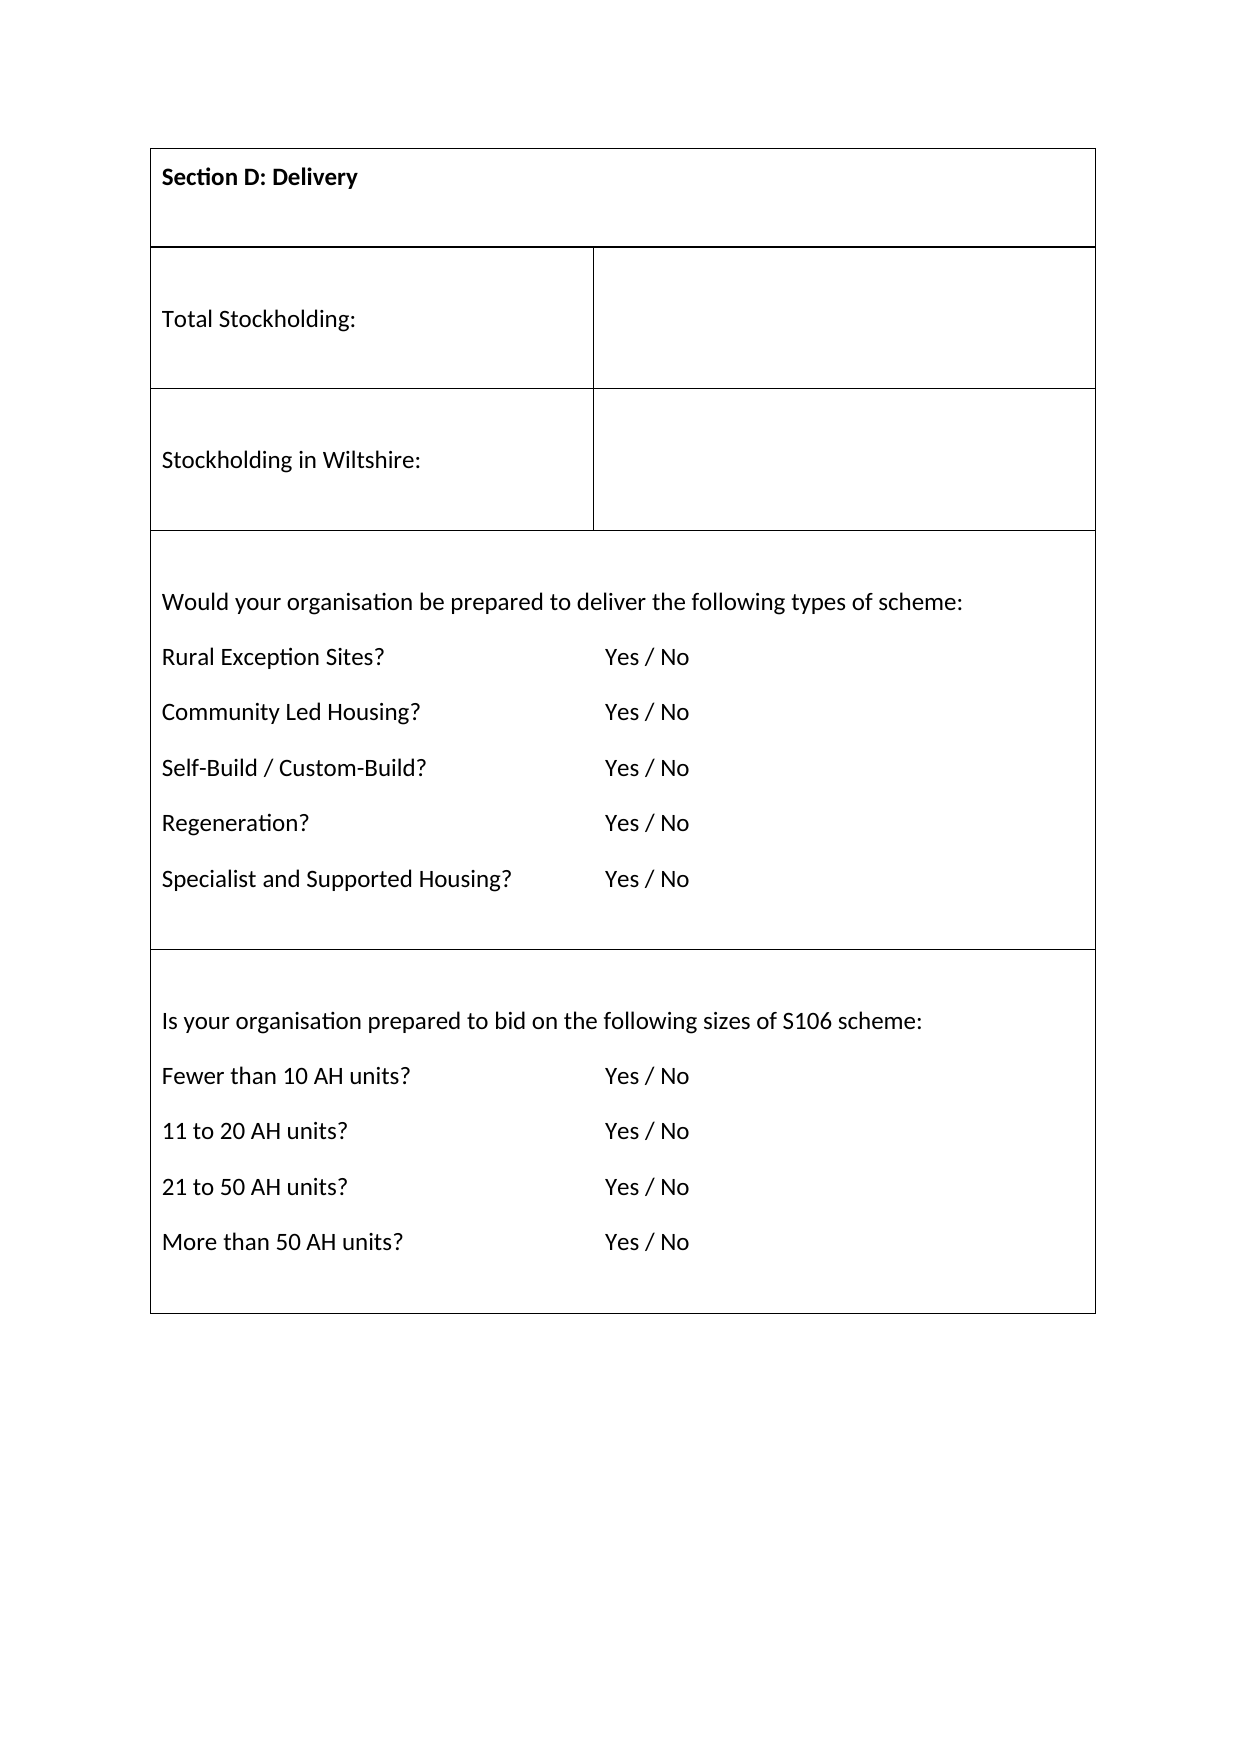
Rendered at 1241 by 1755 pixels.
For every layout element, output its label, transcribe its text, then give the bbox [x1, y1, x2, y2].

table_cell Is your organisation prepared to bid on the following sizes of S106 scheme: Fewer than 10 AH units? Yes / No 11 to 20 AH units? Yes / No 21 to 50 AH units? Yes / No More than 50 AH units? Yes / No [151, 950, 1095, 1312]
table_cell [594, 248, 1095, 388]
table_cell [594, 389, 1095, 529]
table_header Section D: Delivery [151, 149, 1095, 246]
table_cell Would your organisation be prepared to deliver the following types of scheme: Rural Exception Sites? Yes / No Community Led Housing? Yes / No Self-Build / Custom-Build? Yes / No Regeneration? Yes / No Specialist and Supported Housing? Yes / No [151, 531, 1095, 949]
table_cell Stockholding in Wiltshire: [151, 389, 593, 529]
table_cell Total Stockholding: [151, 248, 593, 388]
